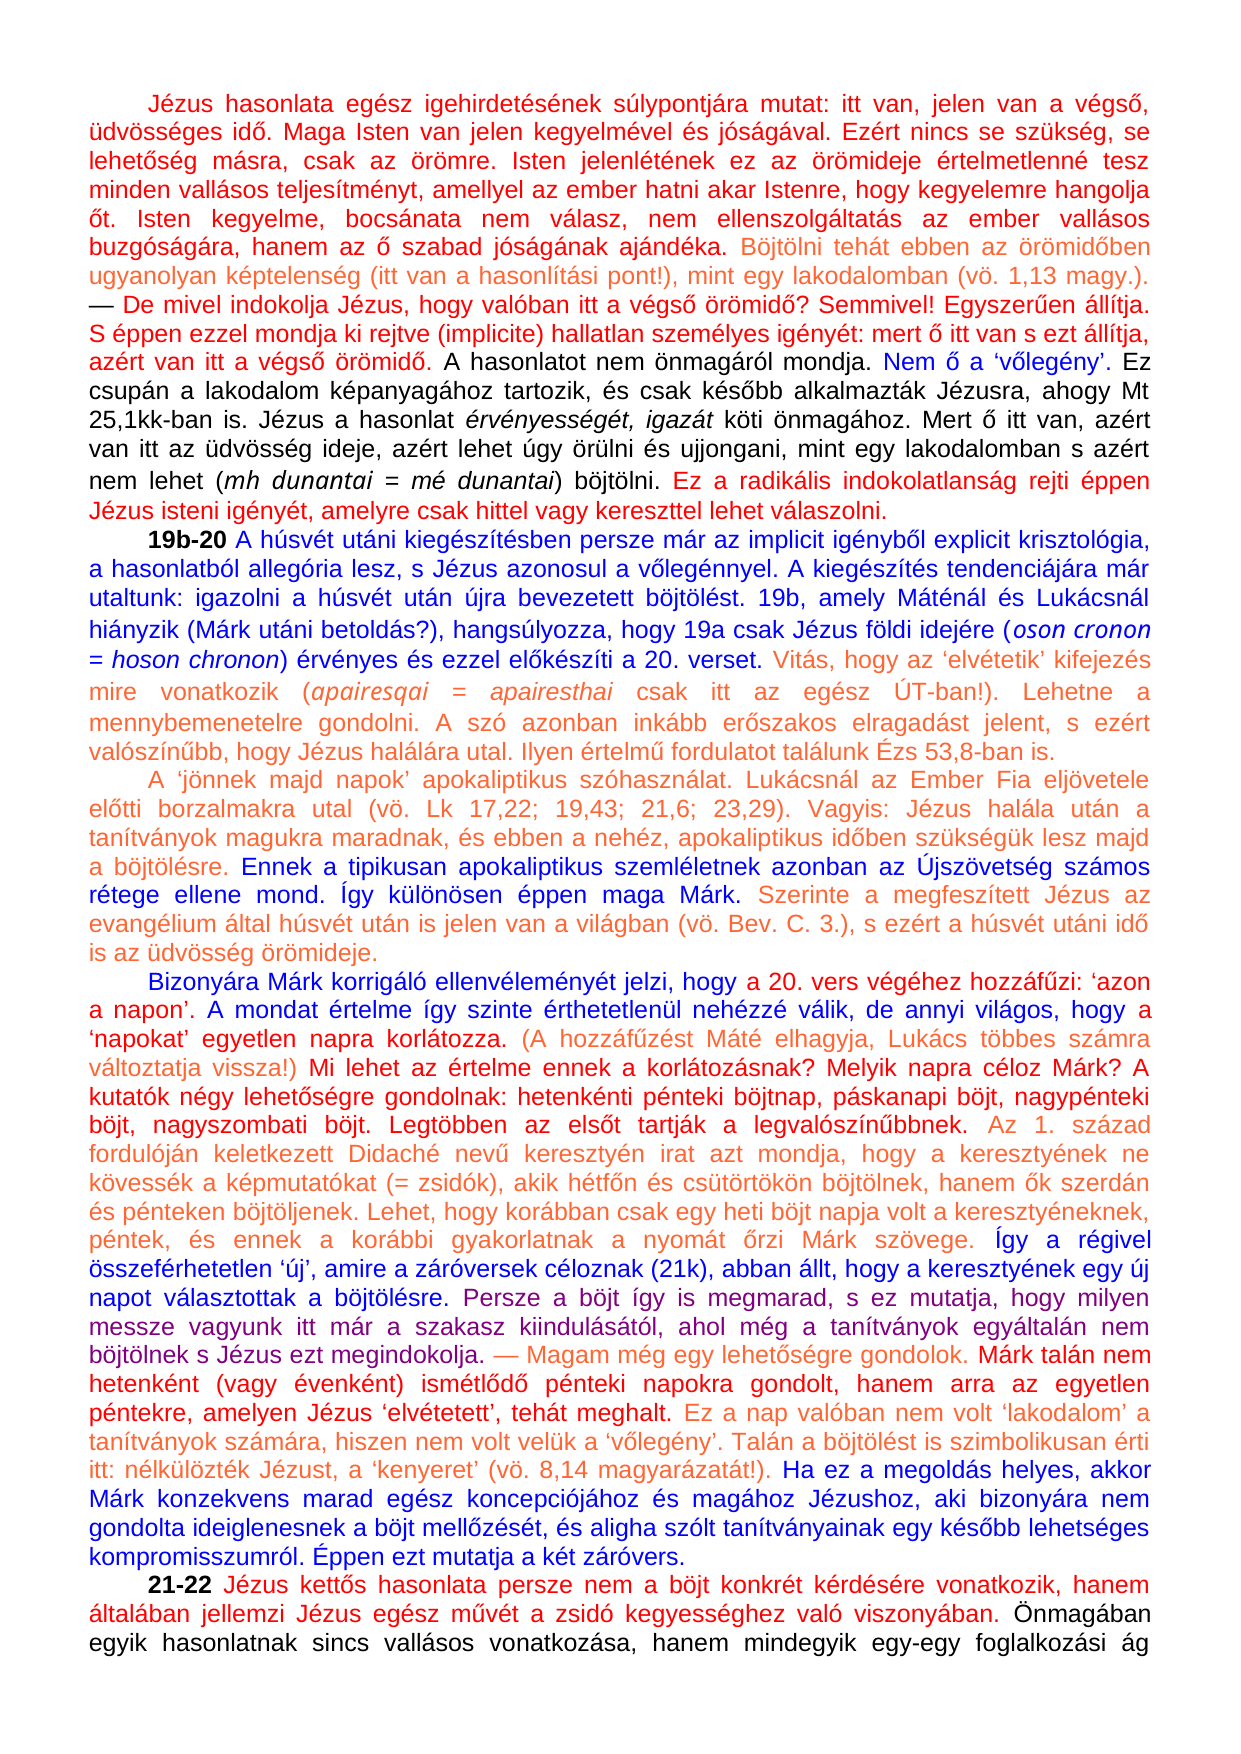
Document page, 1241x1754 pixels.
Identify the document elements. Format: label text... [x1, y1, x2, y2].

text 21-22 Jézus kettős hasonlata persze nem a böjt konkrét kérdésére vonatkozik, hanem általában jellemzi Jézus egész művét a zsidó kegyességhez való viszonyában. Önmagában egyik hasonlatnak sincs vallásos vonatkozása, hanem mindegyik egy-egy foglalkozási ág [88, 1570, 1152, 1657]
text A ‘jönnek majd napok’ apokaliptikus szóhasználat. Lukácsnál az Ember Fia eljövetele előtti borzalmakra utal (vö. Lk 17,22; 19,43; 21,6; 23,29). Vagyis: Jézus halála után a tanítványok magukra maradnak, és ebben a nehéz, apokaliptikus időben szükségük lesz majd a böjtölésre. Ennek a tipikusan apokaliptikus szemléletnek azonban az Újszövetség számos rétege ellene mond. Így különösen éppen maga Márk. Szerinte a megfeszített Jézus az evangélium által húsvét után is jelen van a világban (vö. Bev. C. 3.), s ezért a húsvét utáni idő is az üdvösség örömideje. [88, 765, 1152, 967]
text 19b-20 A húsvét utáni kiegészítésben persze már az implicit igényből explicit krisztológia, a hasonlatból allegória lesz, s Jézus azonosul a vőlegénnyel. A kiegészítés tendenciájára már utaltunk: igazolni a húsvét után újra bevezetett böjtölést. 19b, amely Máténál és Lukácsnál hiányzik (Márk utáni betoldás?), hangsúlyozza, hogy 19a csak Jézus földi idejére (oson cronon = hoson chronon) érvényes és ezzel előkészíti a 20. verset. Vitás, hogy az ‘elvétetik’ kifejezés mire vonatkozik (apairesqai = apairesthai csak itt az egész ÚT-ban!). Lehetne a mennybemenetelre gondolni. A szó azonban inkább erőszakos elragadást jelent, s ezért valószínűbb, hogy Jézus halálára utal. Ilyen értelmű fordulatot találunk Ézs 53,8-ban is. [88, 525, 1152, 765]
text Jézus hasonlata egész igehirdetésének súlypontjára mutat: itt van, jelen van a végső, üdvösséges idő. Maga Isten van jelen kegyelmével és jóságával. Ezért nincs se szükség, se lehetőség másra, csak az örömre. Isten jelenlétének ez az örömideje értelmetlenné tesz minden vallásos teljesítményt, amellyel az ember hatni akar Istenre, hogy kegyelemre hangolja őt. Isten kegyelme, bocsánata nem válasz, nem ellenszolgáltatás az ember vallásos buzgóságára, hanem az ő szabad jóságának ajándéka. Böjtölni tehát ebben az örömidőben ugyanolyan képtelenség (itt van a hasonlítási pont!), mint egy lakodalomban (vö. 1,13 magy.). — De mivel indokolja Jézus, hogy valóban itt a végső örömidő? Semmivel! Egyszerűen állítja. S éppen ezzel mondja ki rejtve (implicite) hallatlan személyes igényét: mert ő itt van s ezt állítja, azért van itt a végső örömidő. A hasonlatot nem önmagáról mondja. Nem ő a ‘vőlegény’. Ez csupán a lakodalom képanyagához tartozik, és csak később alkalmazták Jézusra, ahogy Mt 25,1kk-ban is. Jézus a hasonlat érvényességét, igazát köti önmagához. Mert ő itt van, azért van itt az üdvösség ideje, azért lehet úgy örülni és ujjongani, mint egy lakodalomban s azért nem lehet (mh dunantai = mé dunantai) böjtölni. Ez a radikális indokolatlanság rejti éppen Jézus isteni igényét, amelyre csak hittel vagy kereszttel lehet válaszolni. [88, 88, 1152, 525]
text Bizonyára Márk korrigáló ellenvéleményét jelzi, hogy a 20. vers végéhez hozzáfűzi: ‘azon a napon’. A mondat értelme így szinte érthetetlenül nehézzé válik, de annyi világos, hogy a ‘napokat’ egyetlen napra korlátozza. (A hozzáfűzést Máté elhagyja, Lukács többes számra változtatja vissza!) Mi lehet az értelme ennek a korlátozásnak? Melyik napra céloz Márk? A kutatók négy lehetőségre gondolnak: hetenkénti pénteki böjtnap, páskanapi böjt, nagypénteki böjt, nagyszombati böjt. Legtöbben az elsőt tartják a legvalószínűbbnek. Az 1. század fordulóján keletkezett Didaché nevű keresztyén irat azt mondja, hogy a keresztyének ne kövessék a képmutatókat (= zsidók), akik hétfőn és csütörtökön böjtölnek, hanem ők szerdán és pénteken böjtöljenek. Lehet, hogy korábban csak egy heti böjt napja volt a keresztyéneknek, péntek, és ennek a korábbi gyakorlatnak a nyomát őrzi Márk szövege. Így a régivel összeférhetetlen ‘új’, amire a záróversek céloznak (21k), abban állt, hogy a keresztyének egy új napot választottak a böjtölésre. Persze a böjt így is megmarad, s ez mutatja, hogy milyen messze vagyunk itt már a szakasz kiindulásától, ahol még a tanítványok egyáltalán nem böjtölnek s Jézus ezt megindokolja. — Magam még egy lehetőségre gondolok. Márk talán nem hetenként (vagy évenként) ismétlődő pénteki napokra gondolt, hanem arra az egyetlen péntekre, amelyen Jézus ‘elvétetett’, tehát meghalt. Ez a nap valóban nem volt ‘lakodalom’ a tanítványok számára, hiszen nem volt velük a ‘vőlegény’. Talán a böjtölést is szimbolikusan érti itt: nélkülözték Jézust, a ‘kenyeret’ (vö. 8,14 magyarázatát!). Ha ez a megoldás helyes, akkor Márk konzekvens marad egész koncepciójához és magához Jézushoz, aki bizonyára nem gondolta ideiglenesnek a böjt mellőzését, és aligha szólt tanítványainak egy később lehetséges kompromisszumról. Éppen ezt mutatja a két záróvers. [88, 967, 1152, 1570]
